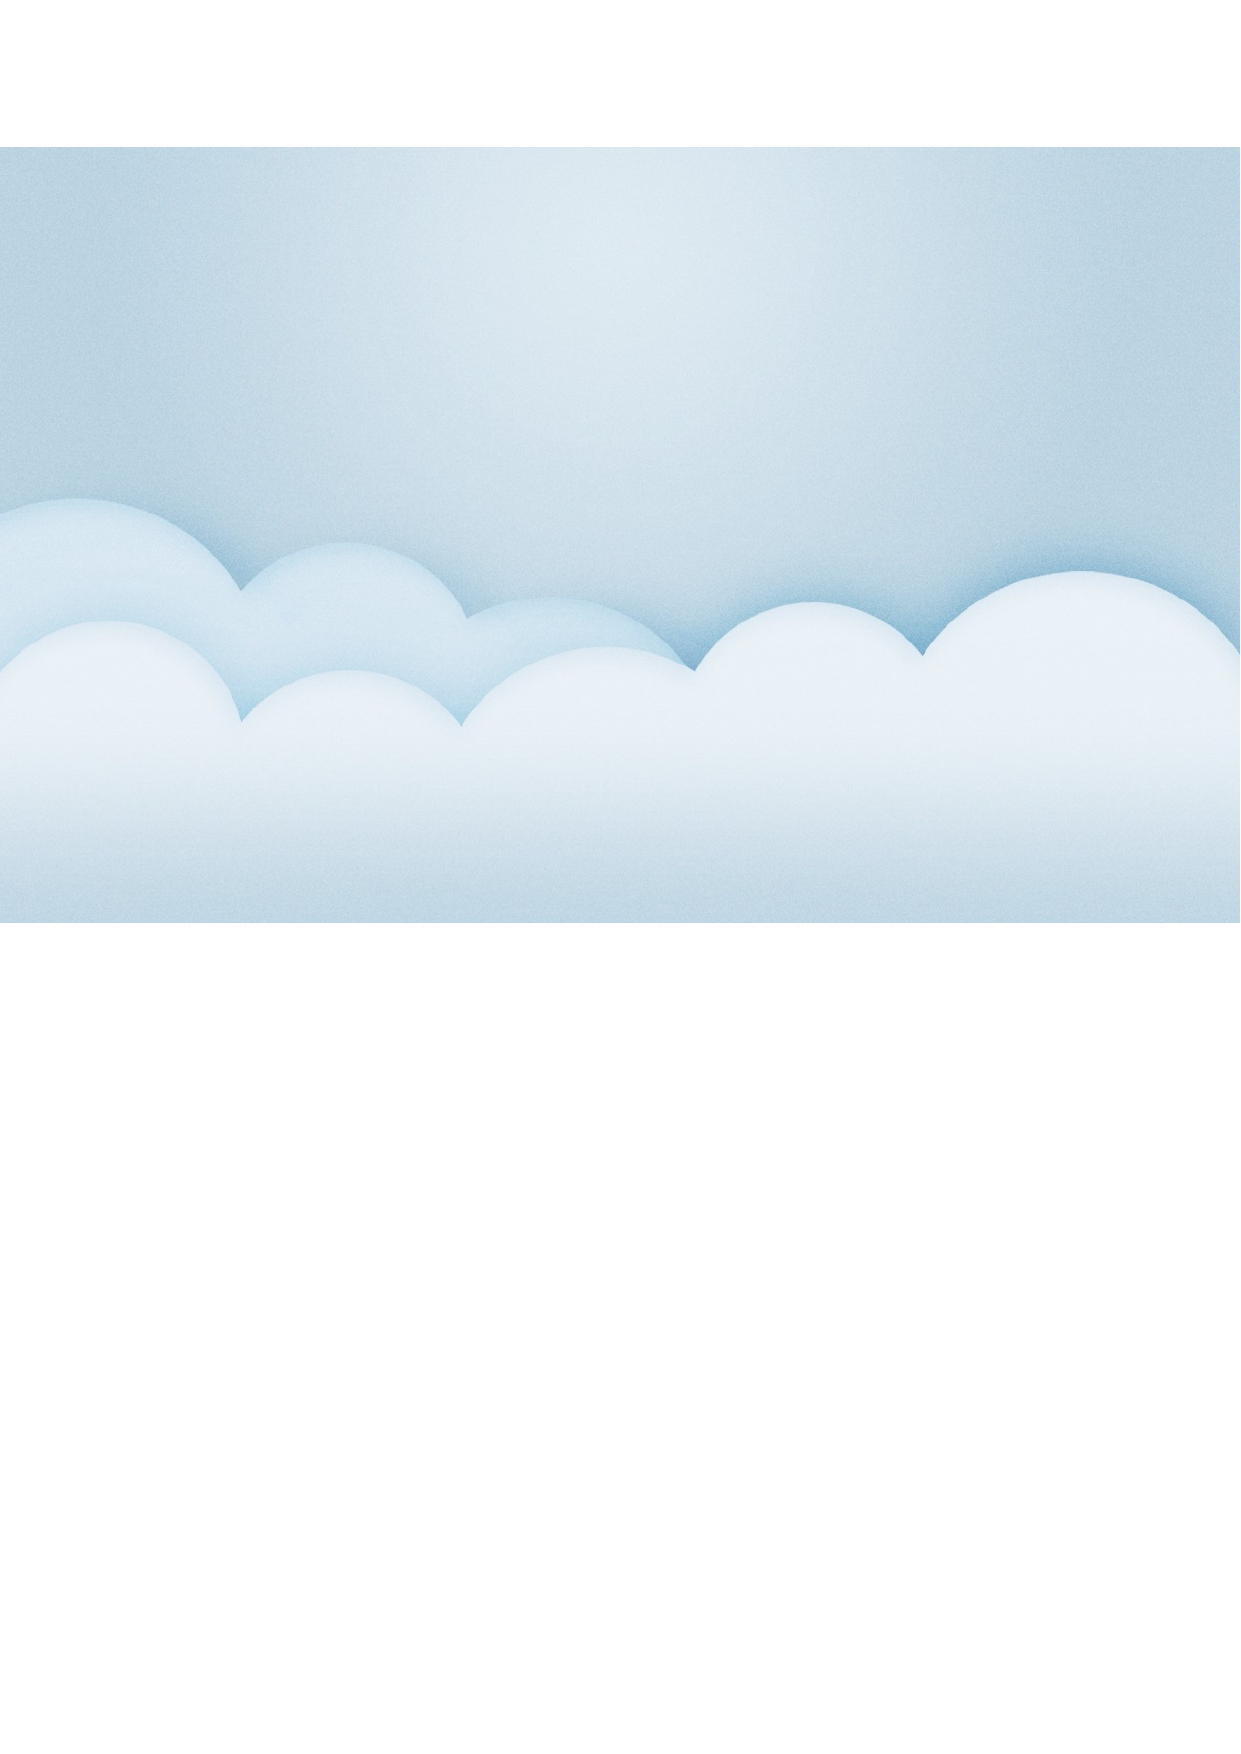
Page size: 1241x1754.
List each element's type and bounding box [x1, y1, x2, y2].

picture [0, 147, 1241, 923]
